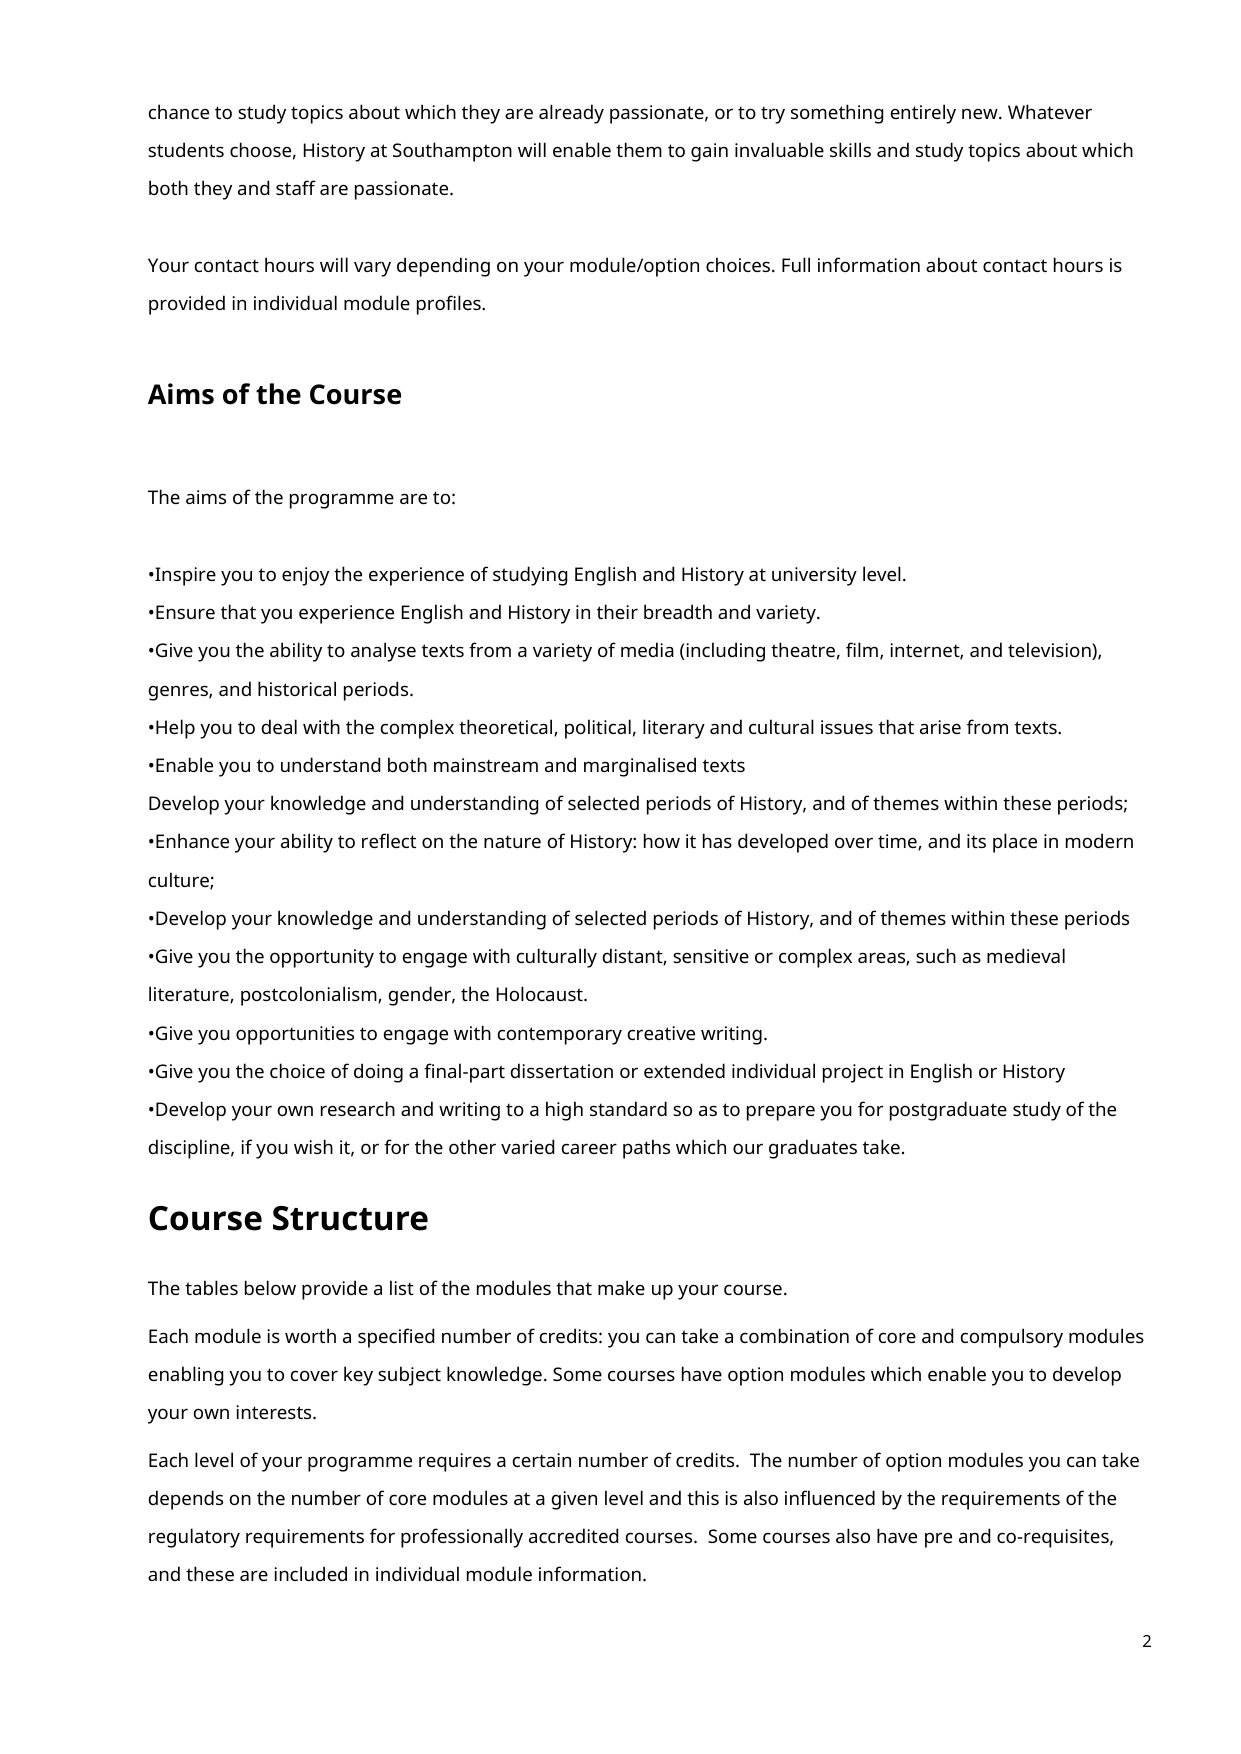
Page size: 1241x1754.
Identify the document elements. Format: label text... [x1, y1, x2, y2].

subtitle Aims of the Course [148, 376, 1152, 412]
text The tables below provide a list of the modules that make up your course. [148, 1275, 1152, 1301]
text chance to study topics about which they are already passionate, or to try something entirely new. Whatever students choose, History at Southampton will enable them to gain invaluable skills and study topics about which both they and staff are passionate. Your contact hours will vary depending on your module/option choices. Full information about contact hours is provided in individual module profiles. [148, 99, 1145, 316]
text Each level of your programme requires a certain number of credits. The number of option modules you can take depends on the number of core modules at a given level and this is also influenced by the requirements of the regulatory requirements for professionally accredited courses. Some courses also have pre and co-requisites, and these are included in individual module information. [148, 1447, 1152, 1587]
text The aims of the programme are to: •Inspire you to enjoy the experience of studying English and History at university level. •Ensure that you experience English and History in their breadth and variety. •Give you the ability to analyse texts from a variety of media (including theatre, film, internet, and television), genres, and historical periods. •Help you to deal with the complex theoretical, political, literary and cultural issues that arise from texts. •Enable you to understand both mainstream and marginalised texts Develop your knowledge and understanding of selected periods of History, and of themes within these periods; •Enhance your ability to reflect on the nature of History: how it has developed over time, and its place in modern culture; •Develop your knowledge and understanding of selected periods of History, and of themes within these periods •Give you the opportunity to engage with culturally distant, sensitive or complex areas, such as medieval literature, postcolonialism, gender, the Holocaust. •Give you opportunities to engage with contemporary creative writing. •Give you the choice of doing a final-part dissertation or extended individual project in English or History •Develop your own research and writing to a high standard so as to prepare you for postgraduate study of the discipline, if you wish it, or for the other varied career paths which our graduates take. [148, 485, 1152, 1160]
subtitle Course Structure [148, 1195, 1152, 1240]
text Each module is worth a specified number of credits: you can take a combination of core and compulsory modules enabling you to cover key subject knowledge. Some courses have option modules which enable you to develop your own interests. [148, 1323, 1152, 1425]
